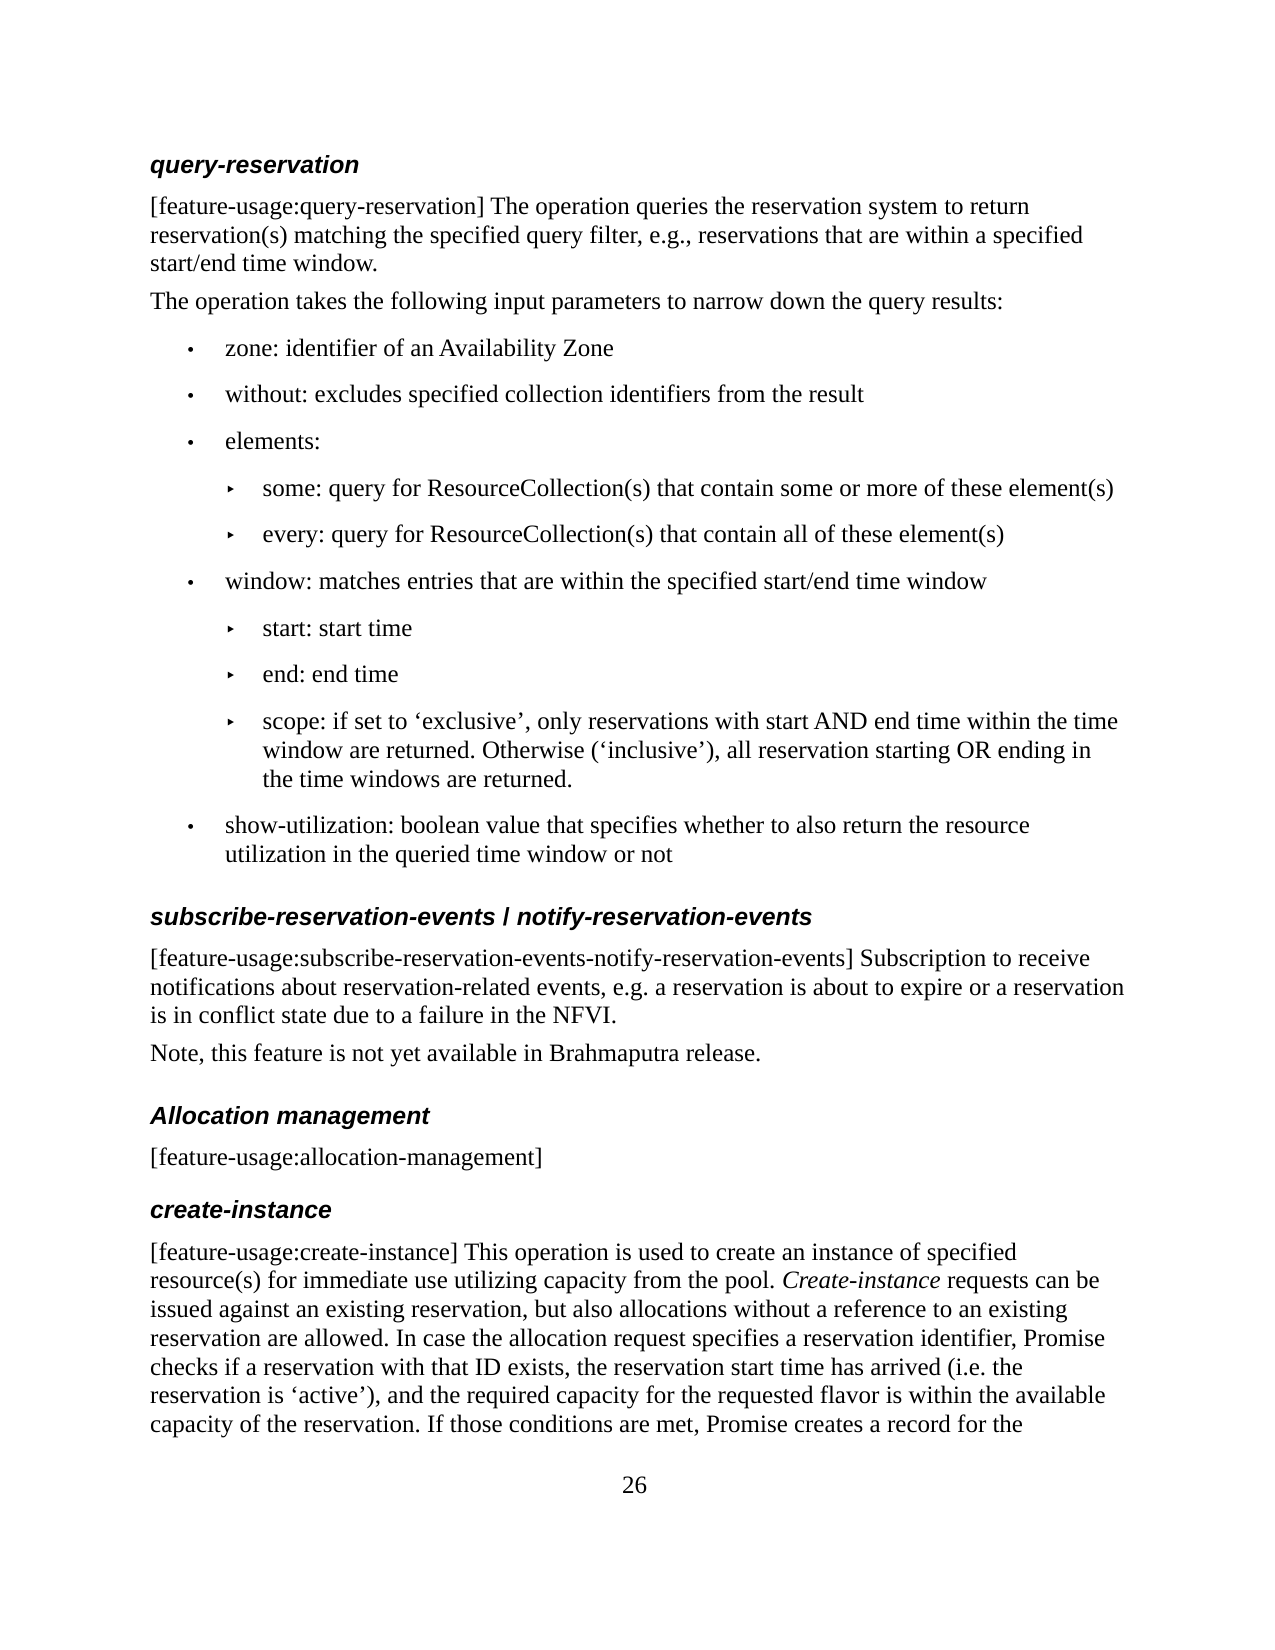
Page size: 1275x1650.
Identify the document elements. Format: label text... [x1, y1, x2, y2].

list without: excludes specified collection identifiers from the result [187, 379, 1125, 408]
list elements: [187, 426, 1125, 455]
text The operation takes the following input parameters to narrow down the query results: [150, 286, 1125, 315]
text [feature-usage:create-instance] This operation is used to create an instance of specified resource(s) for immediate use utilizing capacity from the pool. Create-instance requests can be issued against an existing reservation, but also allocations without a reference to an existing reservation are allowed. In case the allocation request specifies a reservation identifier, Promise checks if a reservation with that ID exists, the reservation start time has arrived (i.e. the reservation is ‘active’), and the required capacity for the requested flavor is within the available capacity of the reservation. If those conditions are met, Promise creates a record for the [150, 1237, 1125, 1438]
subtitle create-instance [150, 1196, 1125, 1224]
text [feature-usage:subscribe-reservation-events-notify-reservation-events] Subscription to receive notifications about reservation-related events, e.g. a reservation is about to expire or a reservation is in conflict state due to a failure in the NFVI. [150, 943, 1125, 1029]
subtitle Allocation management [150, 1101, 1125, 1129]
list end: end time [225, 659, 1125, 688]
list show-utilization: boolean value that specifies whether to also return the resource utilization in the queried time window or not [187, 810, 1125, 868]
subtitle query-reservation [150, 150, 1125, 178]
subtitle subscribe-reservation-events / notify-reservation-events [150, 902, 1125, 930]
list scope: if set to ‘exclusive’, only reservations with start AND end time within the time window are returned. Otherwise (‘inclusive’), all reservation starting OR ending in the time windows are returned. [225, 706, 1125, 792]
text Note, this feature is not yet available in Brahmaputra release. [150, 1038, 1125, 1067]
text [feature-usage:query-reservation] The operation queries the reservation system to return reservation(s) matching the specified query filter, e.g., reservations that are within a specified start/end time window. [150, 191, 1125, 277]
text [feature-usage:allocation-management] [150, 1142, 1125, 1171]
list zone: identifier of an Availability Zone [187, 333, 1125, 362]
list window: matches entries that are within the specified start/end time window [187, 566, 1125, 595]
list start: start time [225, 613, 1125, 642]
list some: query for ResourceCollection(s) that contain some or more of these element(s) [225, 473, 1125, 502]
list every: query for ResourceCollection(s) that contain all of these element(s) [225, 519, 1125, 548]
